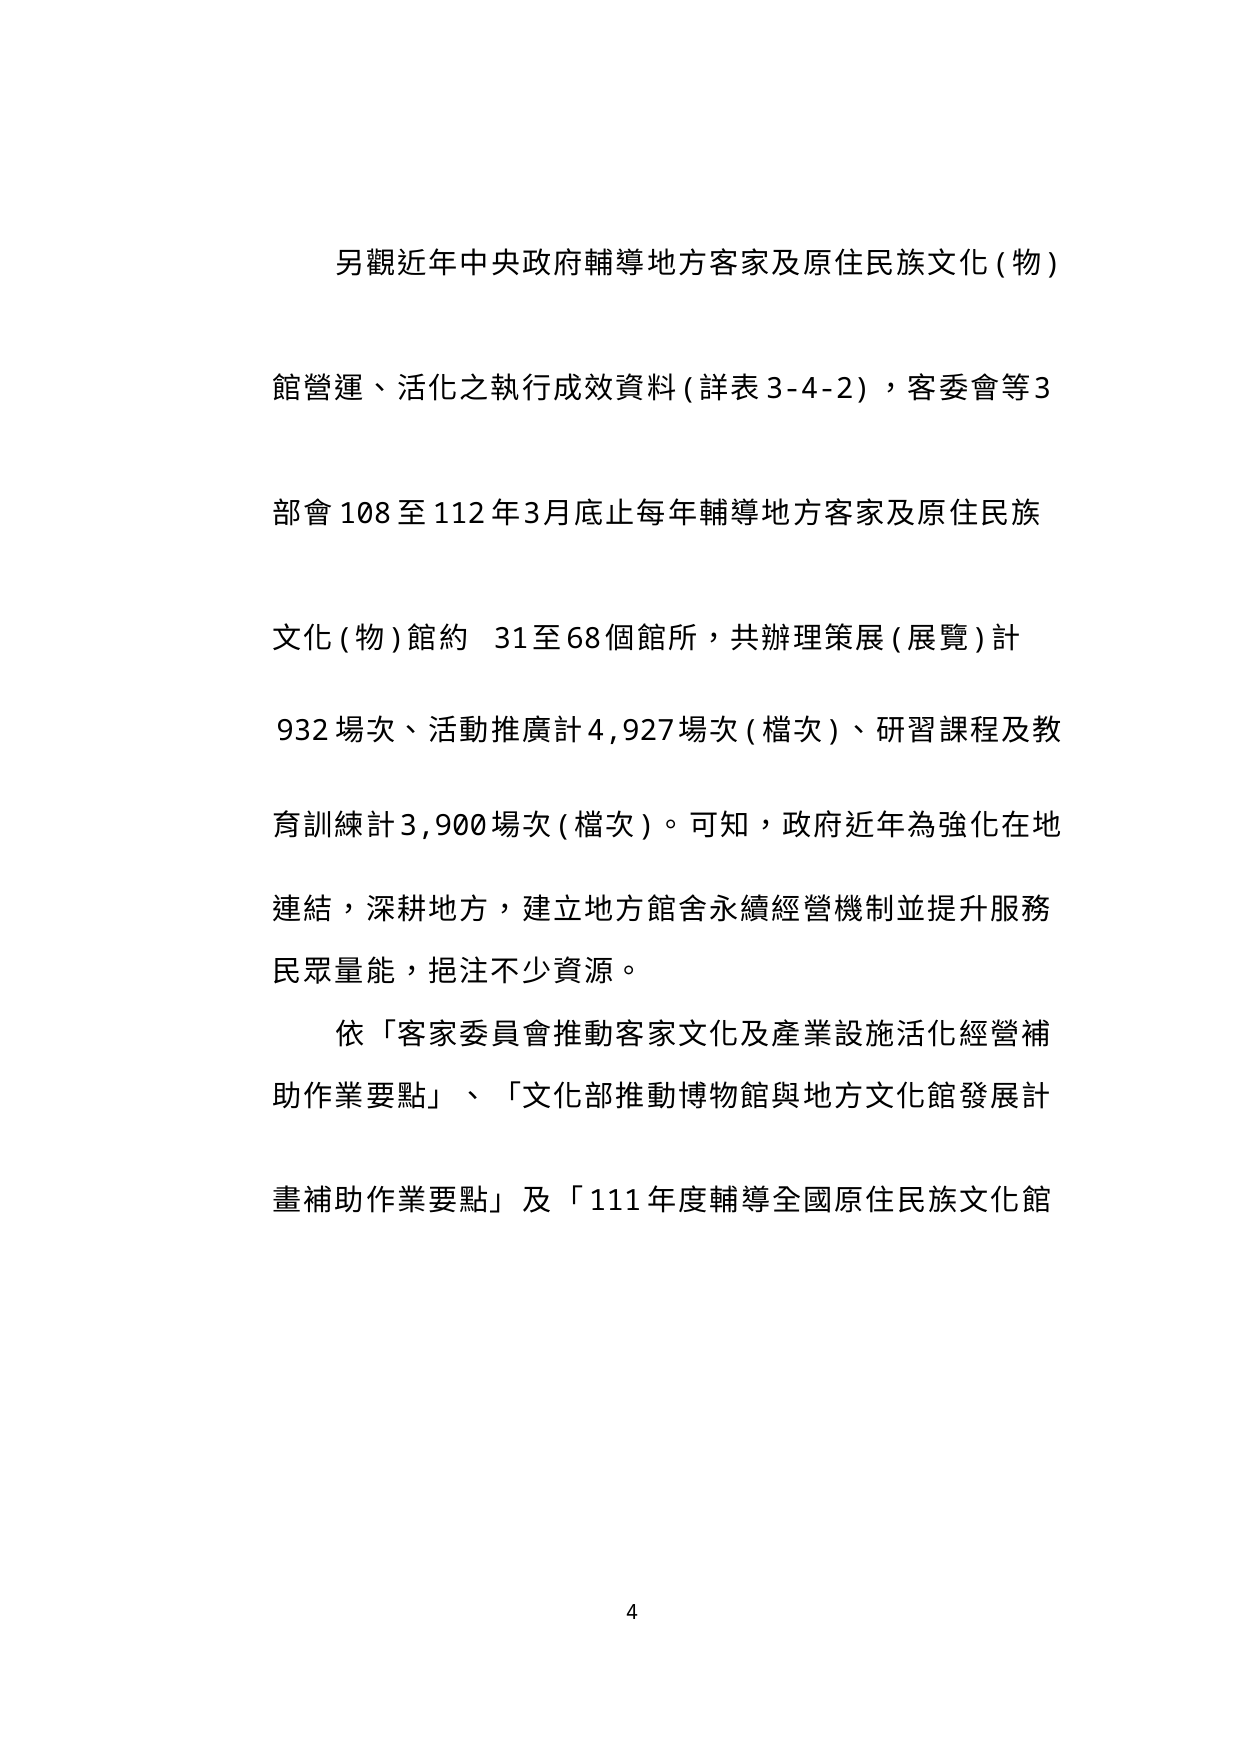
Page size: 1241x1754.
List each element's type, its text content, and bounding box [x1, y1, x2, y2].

text 另觀近年中央政府輔導地方客家及原住民族文化(物)館營運、活化之執行成效資料(詳表3-4-2)，客委會等3部會108至112年3月底止每年輔導地方客家及原住民族文化(物)館約 31至68個館所，共辦理策展(展覽)計932場次、活動推廣計4,927場次(檔次)、研習課程及教育訓練計3,900場次(檔次)。可知，政府近年為強化在地連結，深耕地方，建立地方館舍永續經營機制並提升服務民眾量能，挹注不少資源。 [266, 177, 1063, 990]
text 依「客家委員會推動客家文化及產業設施活化經營補助作業要點」、「文化部推動博物館與地方文化館發展計畫補助作業要點」及「111年度輔導全國原住民族文化館 [266, 990, 1063, 1240]
